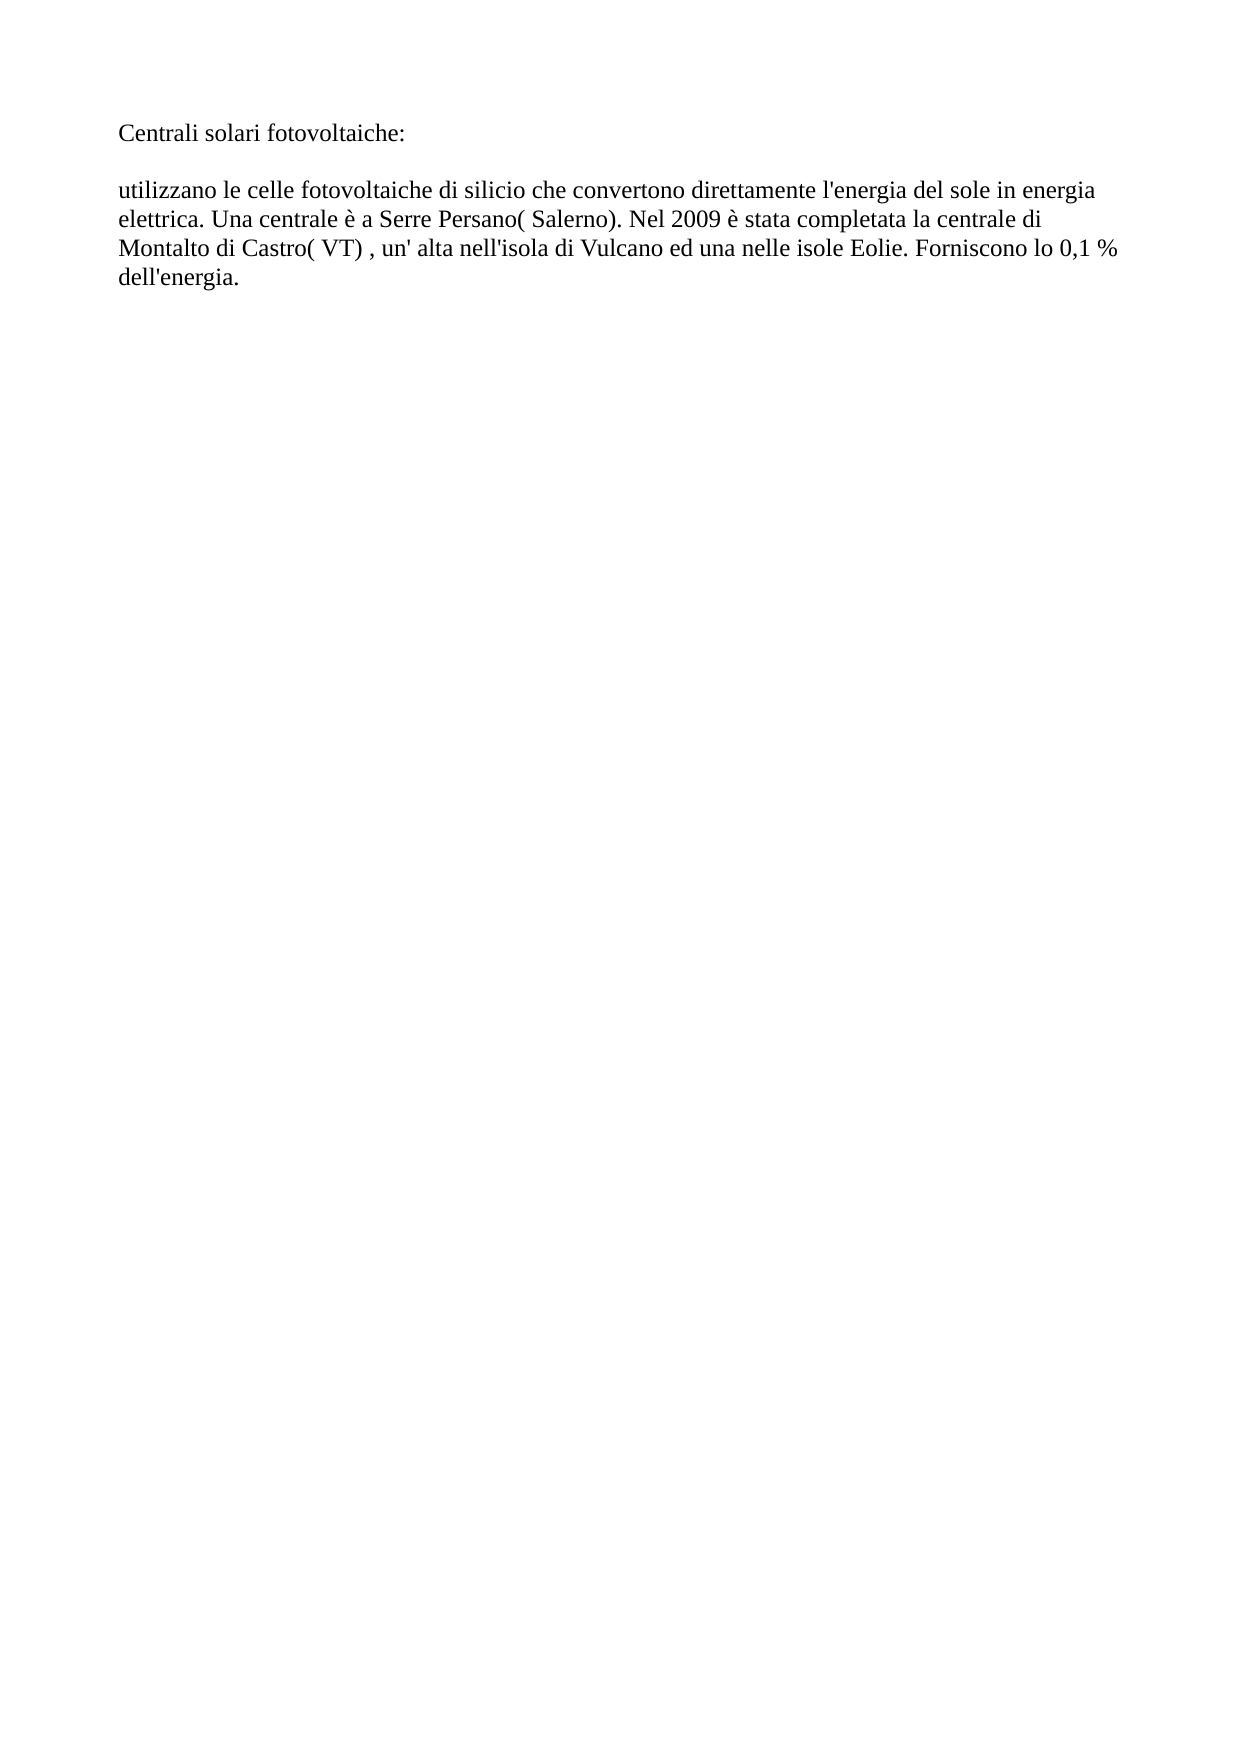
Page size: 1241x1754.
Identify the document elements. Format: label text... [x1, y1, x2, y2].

text utilizzano le celle fotovoltaiche di silicio che convertono direttamente l'energia del sole in energia elettrica. Una centrale è a Serre Persano( Salerno). Nel 2009 è stata completata la centrale di Montalto di Castro( VT) , un' alta nell'isola di Vulcano ed una nelle isole Eolie. Forniscono lo 0,1 % dell'energia. [118, 176, 1122, 291]
text Centrali solari fotovoltaiche: [118, 118, 1122, 147]
